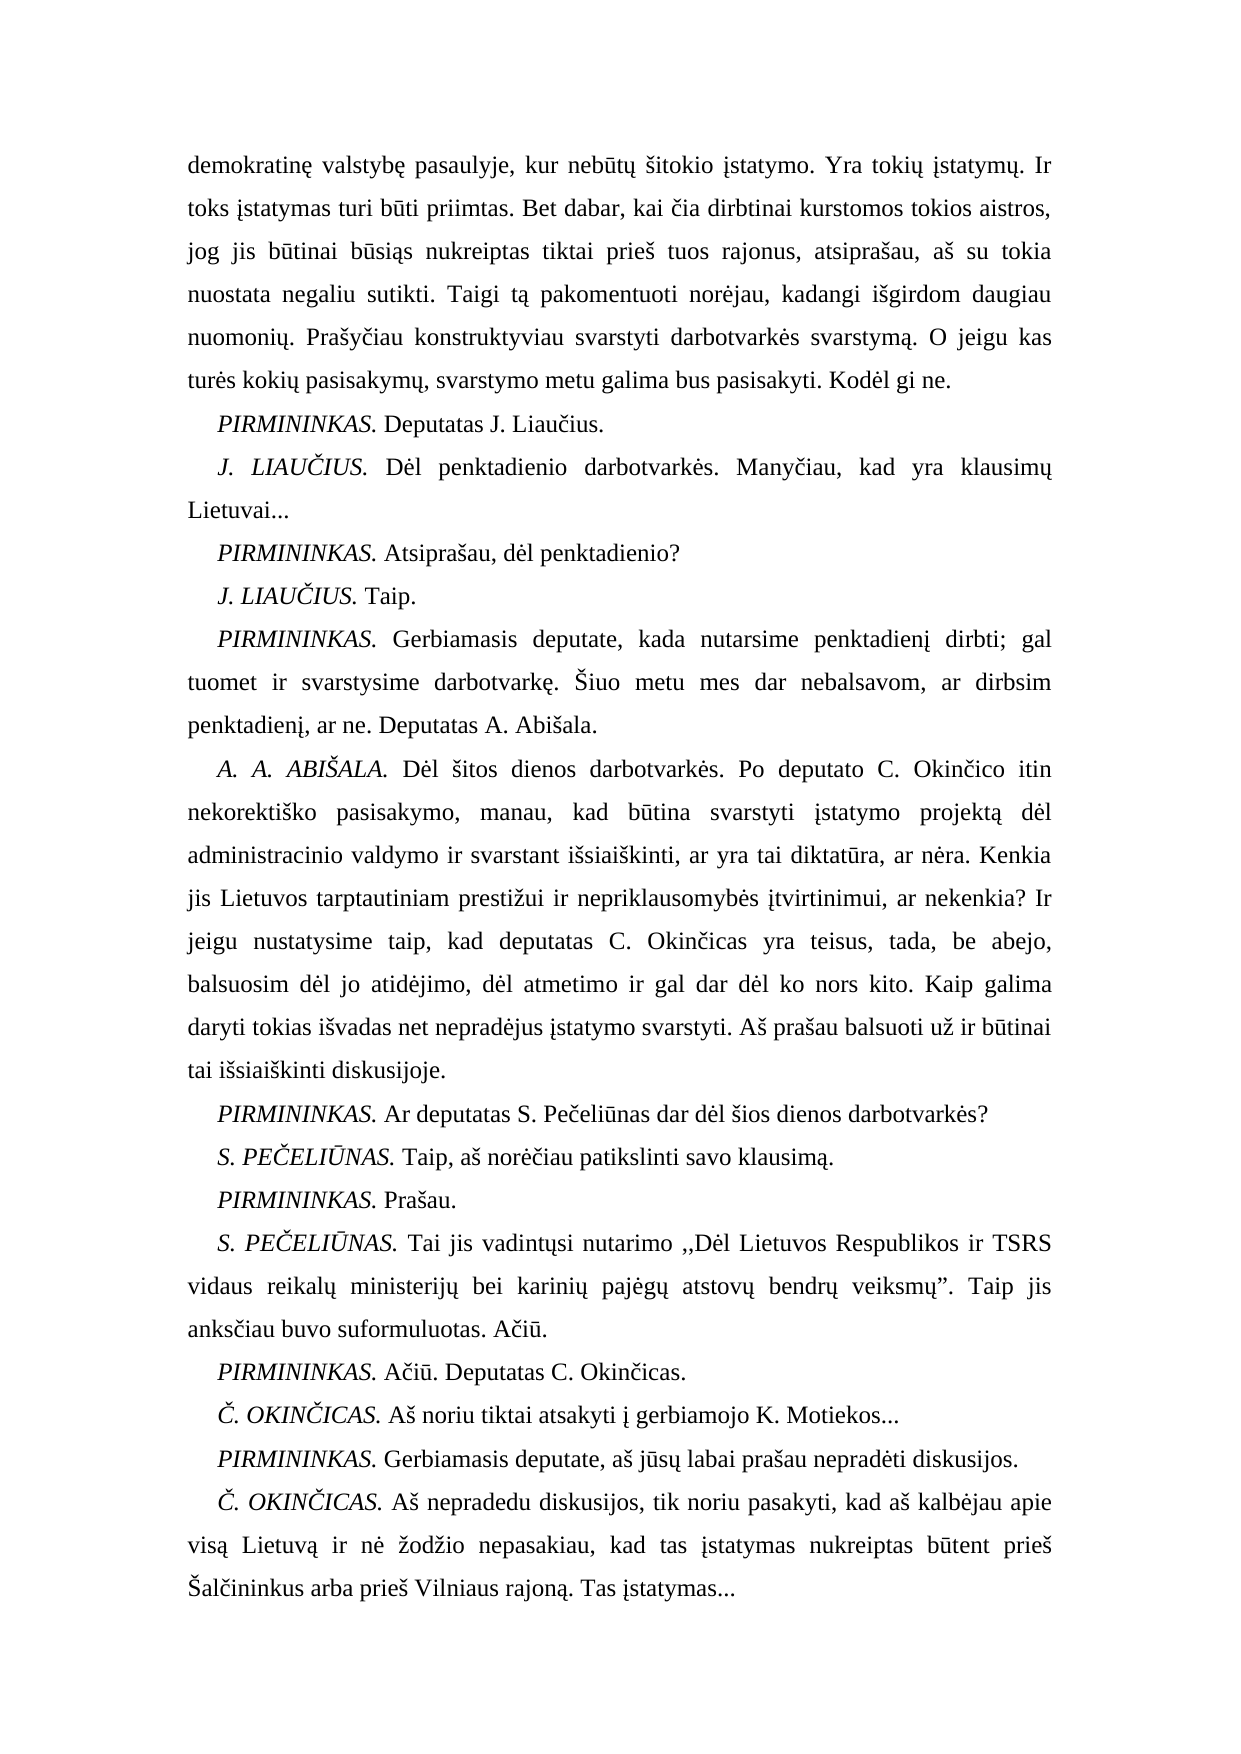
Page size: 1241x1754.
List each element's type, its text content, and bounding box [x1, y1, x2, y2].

text demokratinę valstybę pasaulyje, kur nebūtų šitokio įstatymo. Yra tokių įstatymų. Ir toks įstatymas turi būti priimtas. Bet dabar, kai čia dirbtinai kurstomos tokios aistros, jog jis būtinai būsiąs nukreiptas tiktai prieš tuos rajonus, atsiprašau, aš su tokia nuostata negaliu sutikti. Taigi tą pakomentuoti norėjau, kadangi išgirdom daugiau nuomonių. Prašyčiau konstruktyviau svarstyti darbotvarkės svarstymą. O jeigu kas turės kokių pasisakymų, svarstymo metu galima bus pasisakyti. Kodėl gi ne. [187, 150, 1053, 394]
text A. A. ABIŠALA. Dėl šitos dienos darbotvarkės. Po deputato C. Okinčico itin nekorektiško pasisakymo, manau, kad būtina svarstyti įstatymo projektą dėl administracinio valdymo ir svarstant išsiaiškinti, ar yra tai diktatūra, ar nėra. Kenkia jis Lietuvos tarptautiniam prestižui ir nepriklausomybės įtvirtinimui, ar nekenkia? Ir jeigu nustatysime taip, kad deputatas C. Okinčicas yra teisus, tada, be abejo, balsuosim dėl jo atidėjimo, dėl atmetimo ir gal dar dėl ko nors kito. Kaip galima daryti tokias išvadas net nepradėjus įstatymo svarstyti. Aš prašau balsuoti už ir būtinai tai išsiaiškinti diskusijoje. [187, 754, 1053, 1084]
text J. LIAUČIUS. Dėl penktadienio darbotvarkės. Manyčiau, kad yra klausimų Lietuvai... [187, 452, 1053, 524]
text Č. OKINČICAS. Aš noriu tiktai atsakyti į gerbiamojo K. Motiekos... [187, 1401, 1053, 1429]
text PIRMININKAS. Atsiprašau, dėl penktadienio? [187, 538, 1053, 567]
text PIRMININKAS. Ar deputatas S. Pečeliūnas dar dėl šios dienos darbotvarkės? [187, 1099, 1053, 1127]
text Č. OKINČICAS. Aš nepradedu diskusijos, tik noriu pasakyti, kad aš kalbėjau apie visą Lietuvą ir nė žodžio nepasakiau, kad tas įstatymas nukreiptas būtent prieš Šalčininkus arba prieš Vilniaus rajoną. Tas įstatymas... [187, 1487, 1053, 1602]
text PIRMININKAS. Ačiū. Deputatas C. Okinčicas. [187, 1357, 1053, 1386]
text PIRMININKAS. Prašau. [187, 1185, 1053, 1214]
text PIRMININKAS. Gerbiamasis deputate, kada nutarsime penktadienį dirbti; gal tuomet ir svarstysime darbotvarkę. Šiuo metu mes dar nebalsavom, ar dirbsim penktadienį, ar ne. Deputatas A. Abišala. [187, 624, 1053, 739]
text S. PEČELIŪNAS. Taip, aš norėčiau patikslinti savo klausimą. [187, 1142, 1053, 1171]
text PIRMININKAS. Deputatas J. Liaučius. [187, 409, 1053, 437]
text J. LIAUČIUS. Taip. [187, 581, 1053, 610]
text S. PEČELIŪNAS. Tai jis vadintųsi nutarimo ,,Dėl Lietuvos Respublikos ir TSRS vidaus reikalų ministerijų bei karinių pajėgų atstovų bendrų veiksmų”. Taip jis anksčiau buvo suformuluotas. Ačiū. [187, 1228, 1053, 1343]
text PIRMININKAS. Gerbiamasis deputate, aš jūsų labai prašau nepradėti diskusijos. [187, 1444, 1053, 1472]
